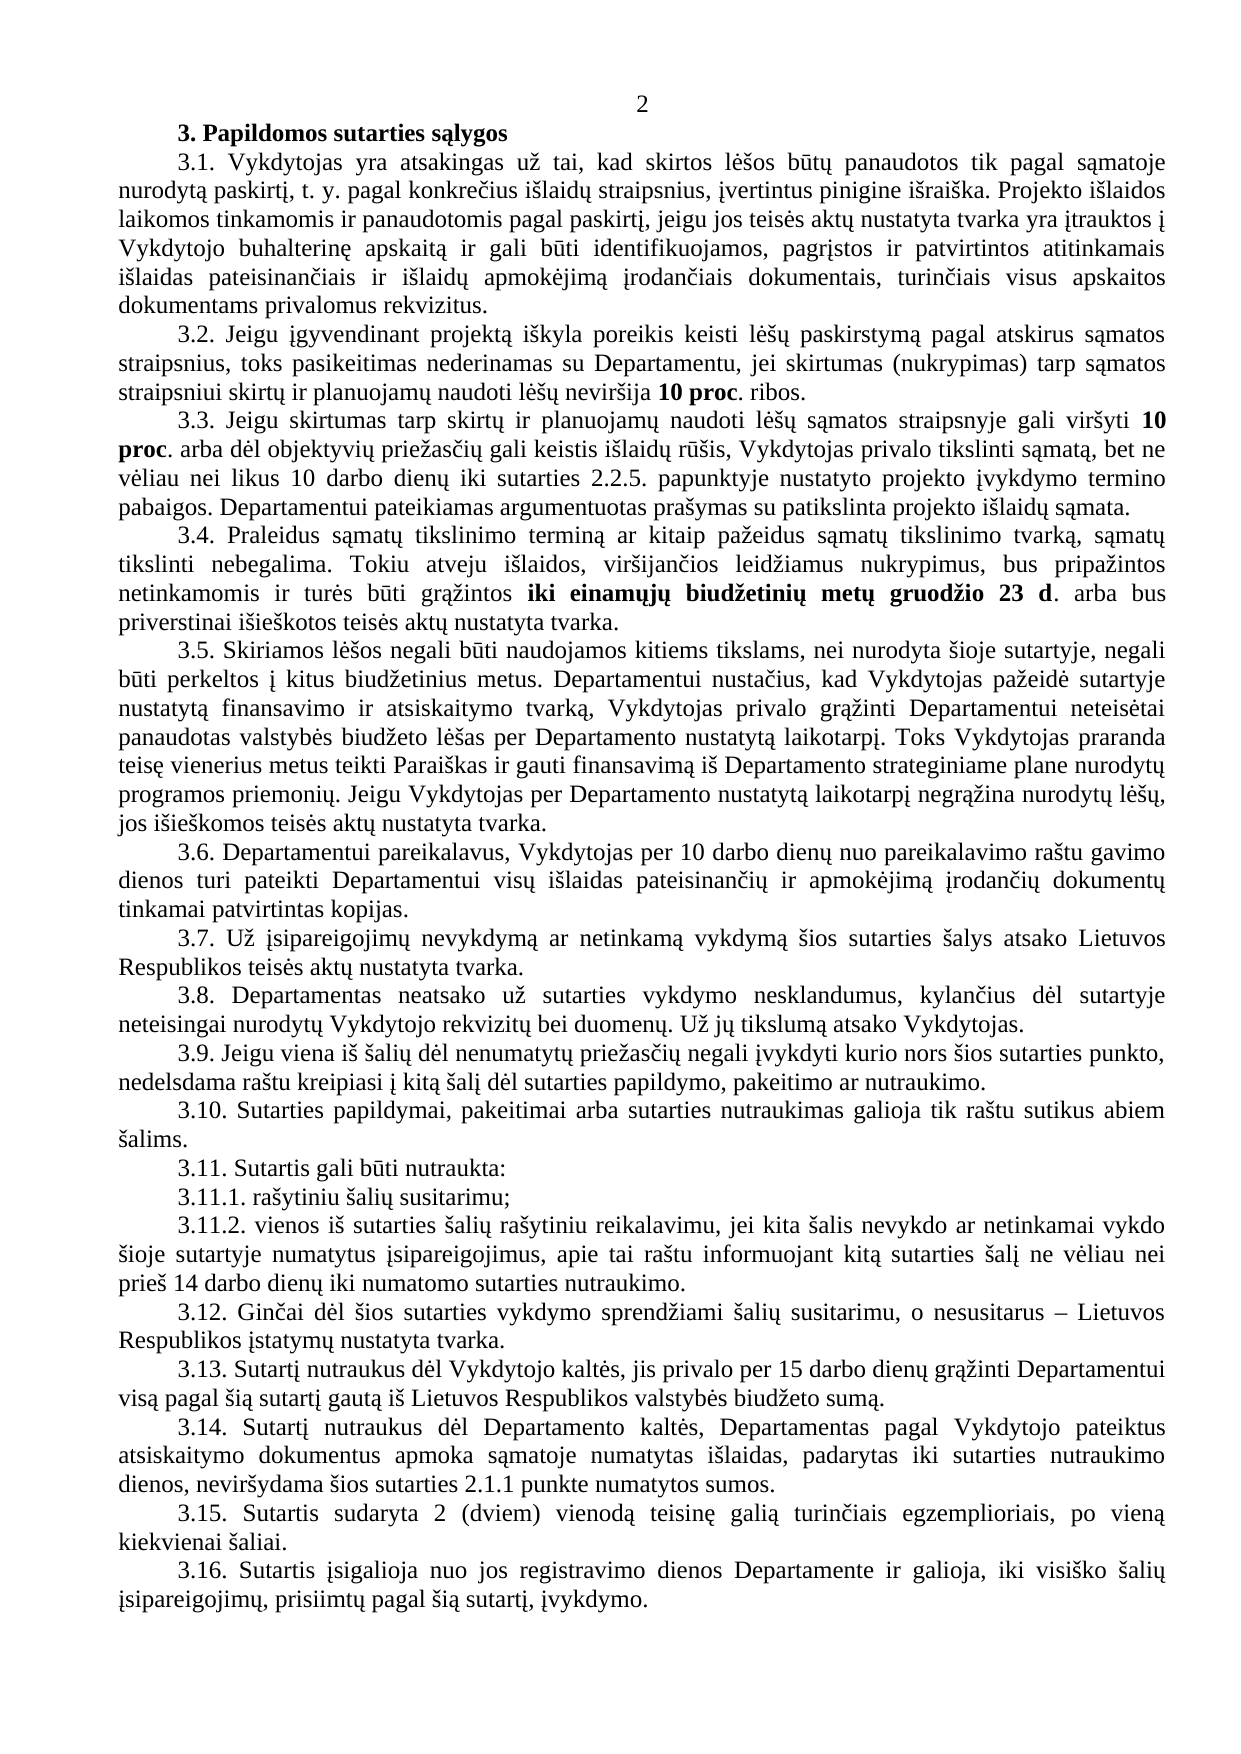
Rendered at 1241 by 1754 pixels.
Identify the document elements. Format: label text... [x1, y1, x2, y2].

text 3.5. Skiriamos lėšos negali būti naudojamos kitiems tikslams, nei nurodyta šioje sutartyje, negali būti perkeltos į kitus biudžetinius metus. Departamentui nustačius, kad Vykdytojas pažeidė sutartyje nustatytą finansavimo ir atsiskaitymo tvarką, Vykdytojas privalo grąžinti Departamentui neteisėtai panaudotas valstybės biudžeto lėšas per Departamento nustatytą laikotarpį. Toks Vykdytojas praranda teisę vienerius metus teikti Paraiškas ir gauti finansavimą iš Departamento strateginiame plane nurodytų programos priemonių. Jeigu Vykdytojas per Departamento nustatytą laikotarpį negrąžina nurodytų lėšų, jos išieškomos teisės aktų nustatyta tvarka. [118, 636, 1166, 837]
text 3.16. Sutartis įsigalioja nuo jos registravimo dienos Departamente ir galioja, iki visiško šalių įsipareigojimų, prisiimtų pagal šią sutartį, įvykdymo. [118, 1556, 1166, 1613]
text 3.7. Už įsipareigojimų nevykdymą ar netinkamą vykdymą šios sutarties šalys atsako Lietuvos Respublikos teisės aktų nustatyta tvarka. [118, 923, 1166, 981]
text 3.15. Sutartis sudaryta 2 (dviem) vienodą teisinę galią turinčiais egzemplioriais, po vieną kiekvienai šaliai. [118, 1498, 1166, 1556]
text 3. Papildomos sutarties sąlygos [118, 118, 1166, 147]
text 3.11.1. rašytiniu šalių susitarimu; [118, 1182, 1166, 1211]
text 3.8. Departamentas neatsako už sutarties vykdymo nesklandumus, kylančius dėl sutartyje neteisingai nurodytų Vykdytojo rekvizitų bei duomenų. Už jų tikslumą atsako Vykdytojas. [118, 981, 1166, 1038]
text 3.13. Sutartį nutraukus dėl Vykdytojo kaltės, jis privalo per 15 darbo dienų grąžinti Departamentui visą pagal šią sutartį gautą iš Lietuvos Respublikos valstybės biudžeto sumą. [118, 1354, 1166, 1412]
text 3.10. Sutarties papildymai, pakeitimai arba sutarties nutraukimas galioja tik raštu sutikus abiem šalims. [118, 1096, 1166, 1153]
text 3.11. Sutartis gali būti nutraukta: [118, 1153, 1166, 1182]
text 3.6. Departamentui pareikalavus, Vykdytojas per 10 darbo dienų nuo pareikalavimo raštu gavimo dienos turi pateikti Departamentui visų išlaidas pateisinančių ir apmokėjimą įrodančių dokumentų tinkamai patvirtintas kopijas. [118, 837, 1166, 923]
text 3.12. Ginčai dėl šios sutarties vykdymo sprendžiami šalių susitarimu, o nesusitarus – Lietuvos Respublikos įstatymų nustatyta tvarka. [118, 1297, 1166, 1354]
text 3.9. Jeigu viena iš šalių dėl nenumatytų priežasčių negali įvykdyti kurio nors šios sutarties punkto, nedelsdama raštu kreipiasi į kitą šalį dėl sutarties papildymo, pakeitimo ar nutraukimo. [118, 1038, 1166, 1096]
text 3.2. Jeigu įgyvendinant projektą iškyla poreikis keisti lėšų paskirstymą pagal atskirus sąmatos straipsnius, toks pasikeitimas nederinamas su Departamentu, jei skirtumas (nukrypimas) tarp sąmatos straipsniui skirtų ir planuojamų naudoti lėšų neviršija 10 proc. ribos. [118, 319, 1166, 406]
text 3.11.2. vienos iš sutarties šalių rašytiniu reikalavimu, jei kita šalis nevykdo ar netinkamai vykdo šioje sutartyje numatytus įsipareigojimus, apie tai raštu informuojant kitą sutarties šalį ne vėliau nei prieš 14 darbo dienų iki numatomo sutarties nutraukimo. [118, 1211, 1166, 1297]
text 3.4. Praleidus sąmatų tikslinimo terminą ar kitaip pažeidus sąmatų tikslinimo tvarką, sąmatų tikslinti nebegalima. Tokiu atveju išlaidos, viršijančios leidžiamus nukrypimus, bus pripažintos netinkamomis ir turės būti grąžintos iki einamųjų biudžetinių metų gruodžio 23 d. arba bus priverstinai išieškotos teisės aktų nustatyta tvarka. [118, 521, 1166, 636]
text 3.14. Sutartį nutraukus dėl Departamento kaltės, Departamentas pagal Vykdytojo pateiktus atsiskaitymo dokumentus apmoka sąmatoje numatytas išlaidas, padarytas iki sutarties nutraukimo dienos, neviršydama šios sutarties 2.1.1 punkte numatytos sumos. [118, 1412, 1166, 1498]
text 3.3. Jeigu skirtumas tarp skirtų ir planuojamų naudoti lėšų sąmatos straipsnyje gali viršyti 10 proc. arba dėl objektyvių priežasčių gali keistis išlaidų rūšis, Vykdytojas privalo tikslinti sąmatą, bet ne vėliau nei likus 10 darbo dienų iki sutarties 2.2.5. papunktyje nustatyto projekto įvykdymo termino pabaigos. Departamentui pateikiamas argumentuotas prašymas su patikslinta projekto išlaidų sąmata. [118, 406, 1166, 521]
text 3.1. Vykdytojas yra atsakingas už tai, kad skirtos lėšos būtų panaudotos tik pagal sąmatoje nurodytą paskirtį, t. y. pagal konkrečius išlaidų straipsnius, įvertintus pinigine išraiška. Projekto išlaidos laikomos tinkamomis ir panaudotomis pagal paskirtį, jeigu jos teisės aktų nustatyta tvarka yra įtrauktos į Vykdytojo buhalterinę apskaitą ir gali būti identifikuojamos, pagrįstos ir patvirtintos atitinkamais išlaidas pateisinančiais ir išlaidų apmokėjimą įrodančiais dokumentais, turinčiais visus apskaitos dokumentams privalomus rekvizitus. [118, 147, 1166, 319]
